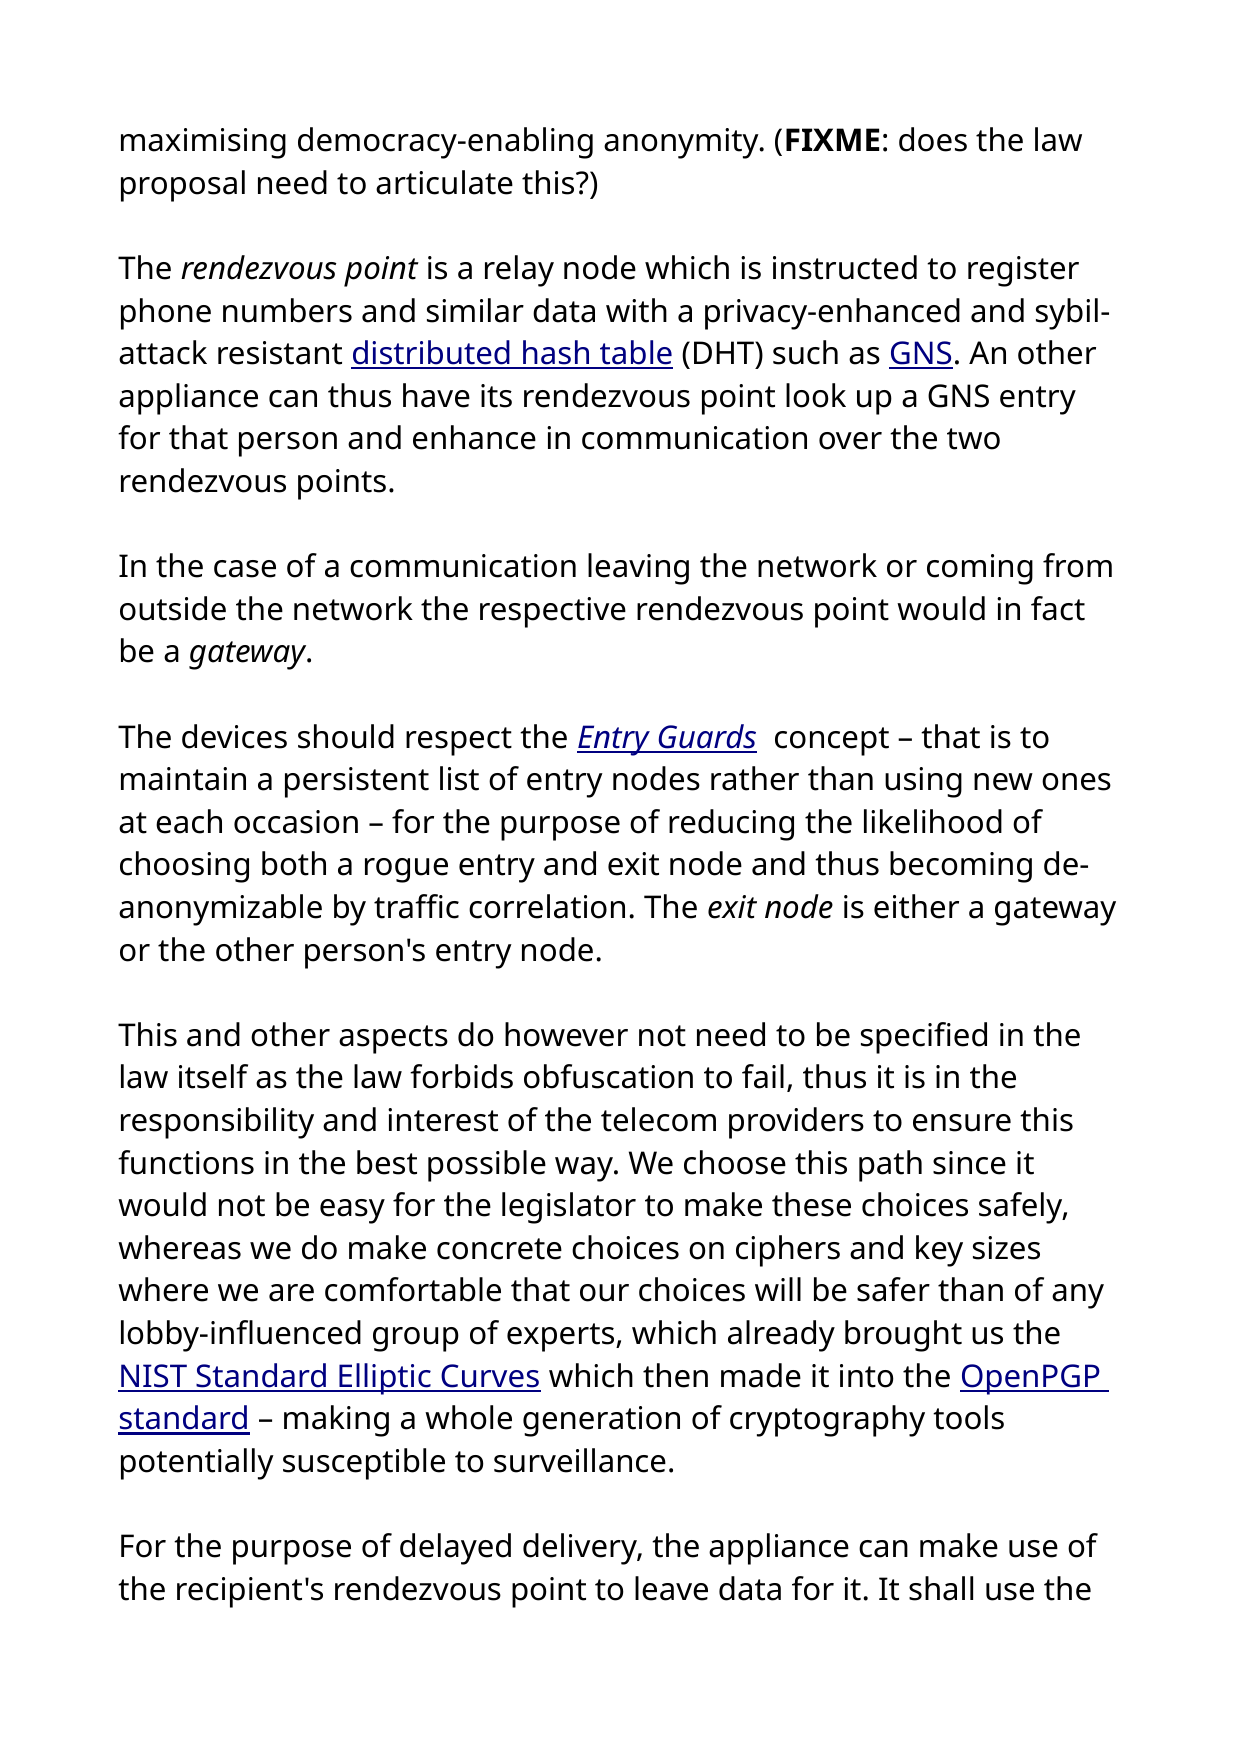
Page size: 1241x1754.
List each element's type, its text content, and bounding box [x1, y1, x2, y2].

text This and other aspects do however not need to be specified in the law itself as the law forbids obfuscation to fail, thus it is in the responsibil­ity and interest of the telecom providers to ensure this functions in the best possible way. We choose this path since it would not be easy for the legislator to make these choices safely, whereas we do make con­crete choices on ciphers and key sizes where we are comfortable that our choices will be safer than of any lobby-influenced group of experts, which already brought us the NIST Standard Elliptic Curves which then made it into the OpenPGP standard – making a whole generation of cryptography tools potentially susceptible to surveillance. [118, 1013, 1122, 1481]
text The rendezvous point is a relay node which is instructed to register phone numbers and similar data with a privacy-enhanced and sybil-attack resistant distributed hash table (DHT) such as GNS. An other appliance can thus have its ren­dezvous point look up a GNS entry for that person and enhance in communication over the two rendezvous points. [118, 246, 1122, 502]
text For the purpose of delayed delivery, the appliance can make use of the recipient's rendezvous point to leave data for it. It shall use the [118, 1524, 1122, 1609]
text In the case of a communication leaving the network or coming from outside the network the respective rendezvous point would in fact be a gateway. [118, 544, 1122, 672]
text maximising democracy-enabling anonymity. (FIXME: does the law proposal need to articulate this?) [118, 118, 1122, 203]
text The devices should respect the Entry Guards concept – that is to main­tain a persistent list of entry nodes rather than using new ones at each occasion – for the purpose of reducing the likelihood of choosing both a rogue entry and exit node and thus becoming de-anonymizable by traffic correlation. The exit node is either a gateway or the other per­son's entry node. [118, 714, 1122, 970]
